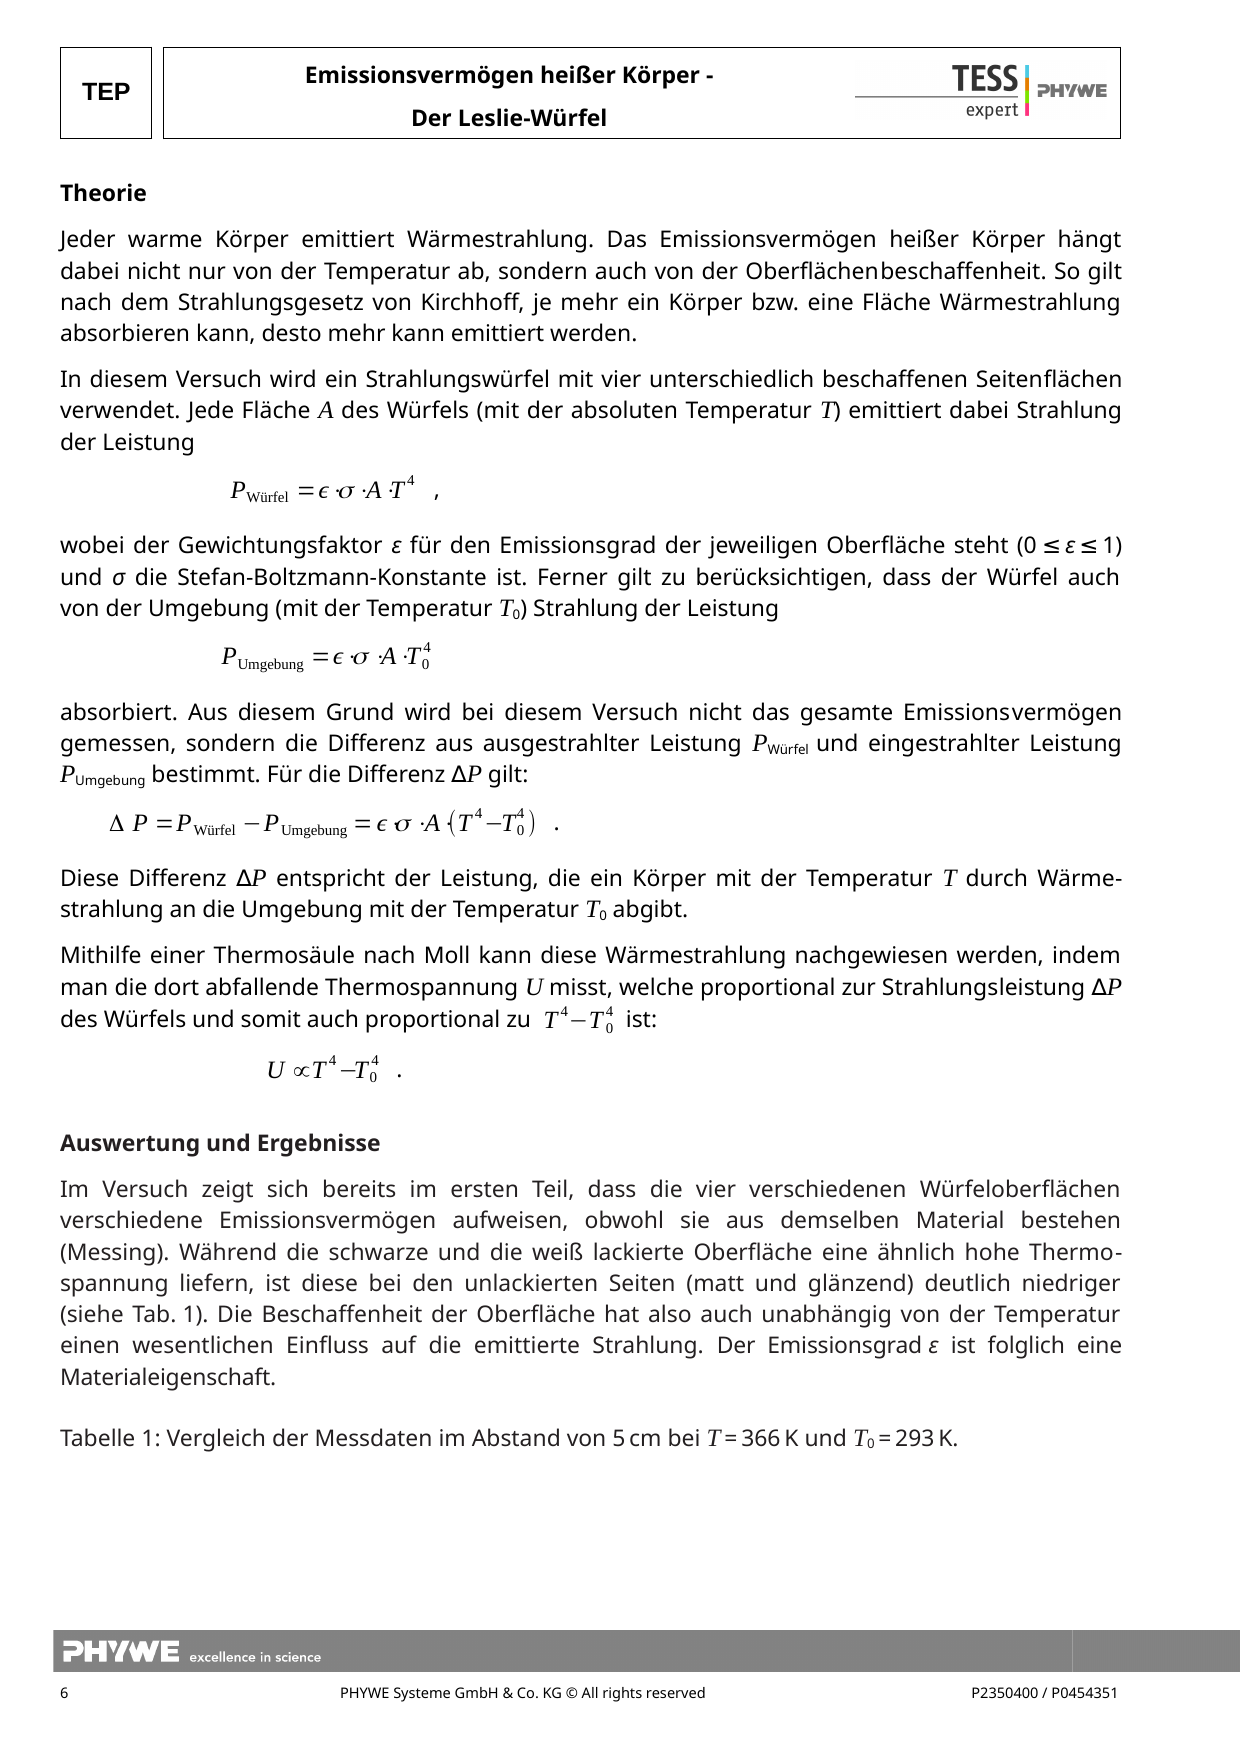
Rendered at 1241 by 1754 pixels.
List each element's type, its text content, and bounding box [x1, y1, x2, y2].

table_header [60, 638, 591, 684]
text Theorie [60, 177, 1181, 208]
text Diese Differenz ∆P entspricht der Leistung, die ein Körper mit der Temperatur T durch Wärme­strahlung an die Umgebung mit der Temperatur T0 abgibt. [60, 862, 1122, 925]
text Mithilfe einer Thermosäule nach Moll kann diese Wärmestrahlung nachgewiesen werden, indem man die dort abfallende Thermospannung U misst, welche proportional zur Strahlungs­leistung ∆P des Würfels und somit auch proportional zu ist: [60, 939, 1122, 1037]
table_header . [60, 804, 591, 850]
text Im Versuch zeigt sich bereits im ersten Teil, dass die vier verschiedenen Würfeloberflächen verschiedene Emissionsvermögen aufweisen, obwohl sie aus demselben Material bestehen (Messing). Während die schwarze und die weiß lackierte Oberfläche eine ähnlich hohe Thermo­spannung liefern, ist diese bei den unlackierten Seiten (matt und glänzend) deutlich niedriger (siehe Tab. 1). Die Beschaffenheit der Oberfläche hat also auch unabhängig von der Temperatur einen wesentlichen Einfluss auf die emittierte Strahlung. Der Emissions­grad ε ist folglich eine Materialeigenschaft. [60, 1173, 1122, 1392]
text In diesem Versuch wird ein Strahlungswürfel mit vier unterschiedlich beschaffenen Seiten­flächen verwendet. Jede Fläche A des Würfels (mit der absoluten Temperatur T) emittiert dabei Strahlung der Leistung [60, 363, 1122, 457]
text Tabelle 1: Vergleich der Messdaten im Abstand von 5 cm bei T = 366 K und T0 = 293 K. [60, 1421, 1122, 1453]
picture [855, 60, 1107, 120]
table_header . [60, 1052, 591, 1098]
table_header [591, 472, 1122, 518]
text wobei der Gewichtungsfaktor ε für den Emissionsgrad der jeweiligen Oberfläche steht (0 ≤ ε ≤ 1) und σ die Stefan-Boltzmann-Konstante ist. Ferner gilt zu berücksichtigen, dass der Würfel auch von der Umgebung (mit der Temperatur T0) Strahlung der Leistung [60, 529, 1122, 623]
table_header [591, 804, 1122, 850]
table_header [591, 638, 1122, 684]
text absorbiert. Aus diesem Grund wird bei diesem Versuch nicht das gesamte Emissions­vermögen gemessen, sondern die Differenz aus ausgestrahlter Leistung PWürfel und eingestrahlter Leistung PUmgebung bestimmt. Für die Differenz ∆P gilt: [60, 696, 1122, 789]
table_header [591, 1052, 1122, 1098]
picture [53, 1630, 1240, 1672]
table_header , [60, 472, 591, 518]
text Auswertung und Ergebnisse [60, 1127, 1181, 1158]
text Jeder warme Körper emittiert Wärmestrahlung. Das Emissionsvermögen heißer Körper hängt dabei nicht nur von der Temperatur ab, sondern auch von der Oberflächen­beschaffenheit. So gilt nach dem Strahlungsgesetz von Kirchhoff, je mehr ein Körper bzw. eine Fläche Wärmestrahlung absorbieren kann, desto mehr kann emittiert werden. [60, 223, 1122, 348]
